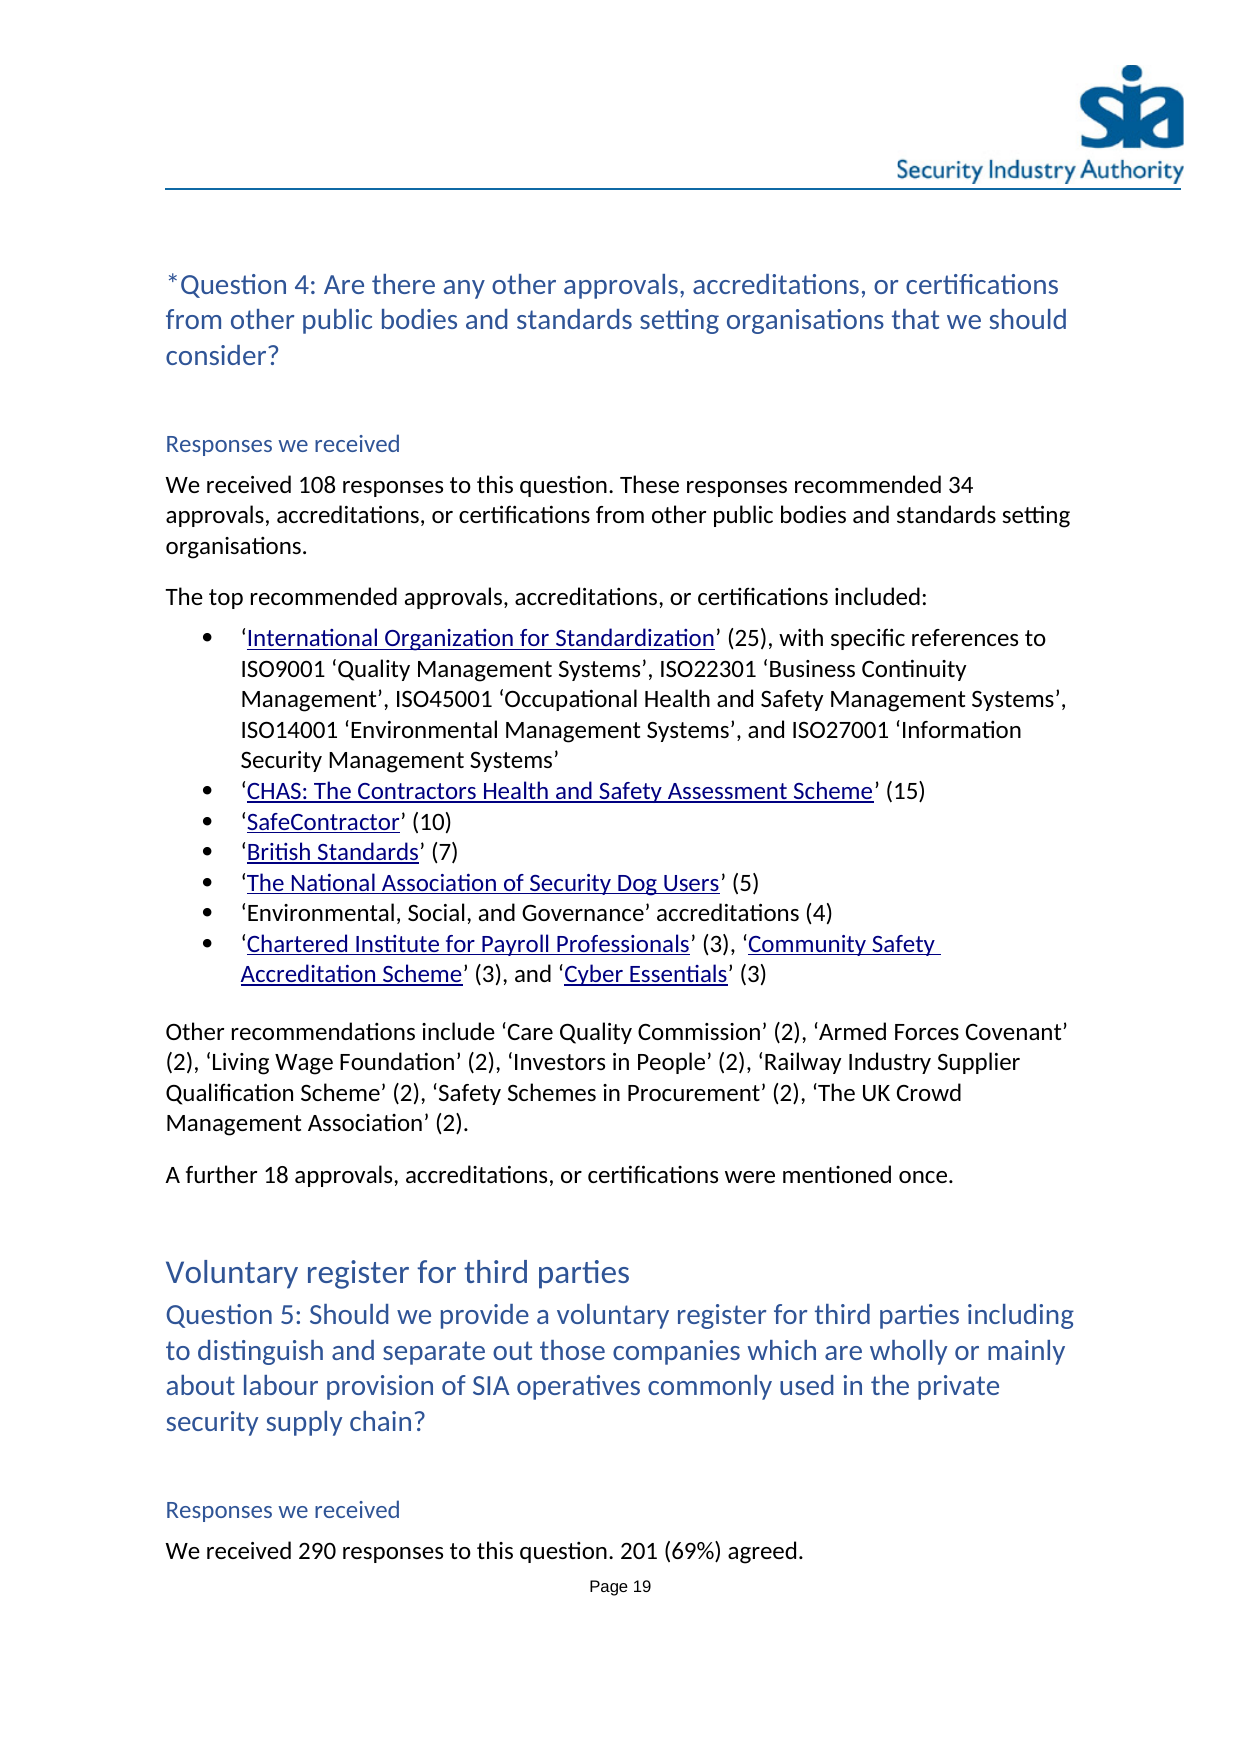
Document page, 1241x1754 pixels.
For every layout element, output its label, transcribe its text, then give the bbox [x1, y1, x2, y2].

list ‘CHAS: The Contractors Health and Safety Assessment Scheme’ (15) [203, 775, 1075, 806]
list ‘The National Association of Security Dog Users’ (5) [203, 867, 1075, 897]
text Other recommendations include ‘Care Quality Commission’ (2), ‘Armed Forces Covenant’ (2), ‘Living Wage Foundation’ (2), ‘Investors in People’ (2), ‘Railway Industry Supplier Qualification Scheme’ (2), ‘Safety Schemes in Procurement’ (2), ‘The UK Crowd Management Association’ (2). [165, 1016, 1075, 1138]
text A further 18 approvals, accreditations, or certifications were mentioned once. [165, 1159, 1075, 1189]
list ‘Chartered Institute for Payroll Professionals’ (3), ‘Community Safety Accreditation Scheme’ (3), and ‘Cyber Essentials’ (3) [203, 928, 1075, 989]
list ‘International Organization for Standardization’ (25), with specific references to ISO9001 ‘Quality Management Systems’, ISO22301 ‘Business Continuity Management’, ISO45001 ‘Occupational Health and Safety Management Systems’, ISO14001 ‘Environmental Management Systems’, and ISO27001 ‘Information Security Management Systems’ [203, 622, 1075, 775]
subtitle *Question 4: Are there any other approvals, accreditations, or certifications from other public bodies and standards setting organisations that we should consider? [165, 266, 1075, 373]
list ‘SafeContractor’ (10) [203, 806, 1075, 836]
list ‘British Standards’ (7) [203, 836, 1075, 867]
text We received 290 responses to this question. 201 (69%) agreed. [165, 1535, 1075, 1565]
subtitle Voluntary register for third parties [165, 1251, 1075, 1292]
list ‘Environmental, Social, and Governance’ accreditations (4) [203, 897, 1075, 928]
subtitle Responses we received [165, 428, 1075, 459]
text The top recommended approvals, accreditations, or certifications included: [165, 582, 1075, 612]
text We received 108 responses to this question. These responses recommended 34 approvals, accreditations, or certifications from other public bodies and standards setting organisations. [165, 469, 1075, 561]
subtitle Question 5: Should we provide a voluntary register for third parties including to distinguish and separate out those companies which are wholly or mainly about labour provision of SIA operatives commonly used in the private security supply chain? [165, 1296, 1075, 1438]
subtitle Responses we received [165, 1494, 1075, 1524]
